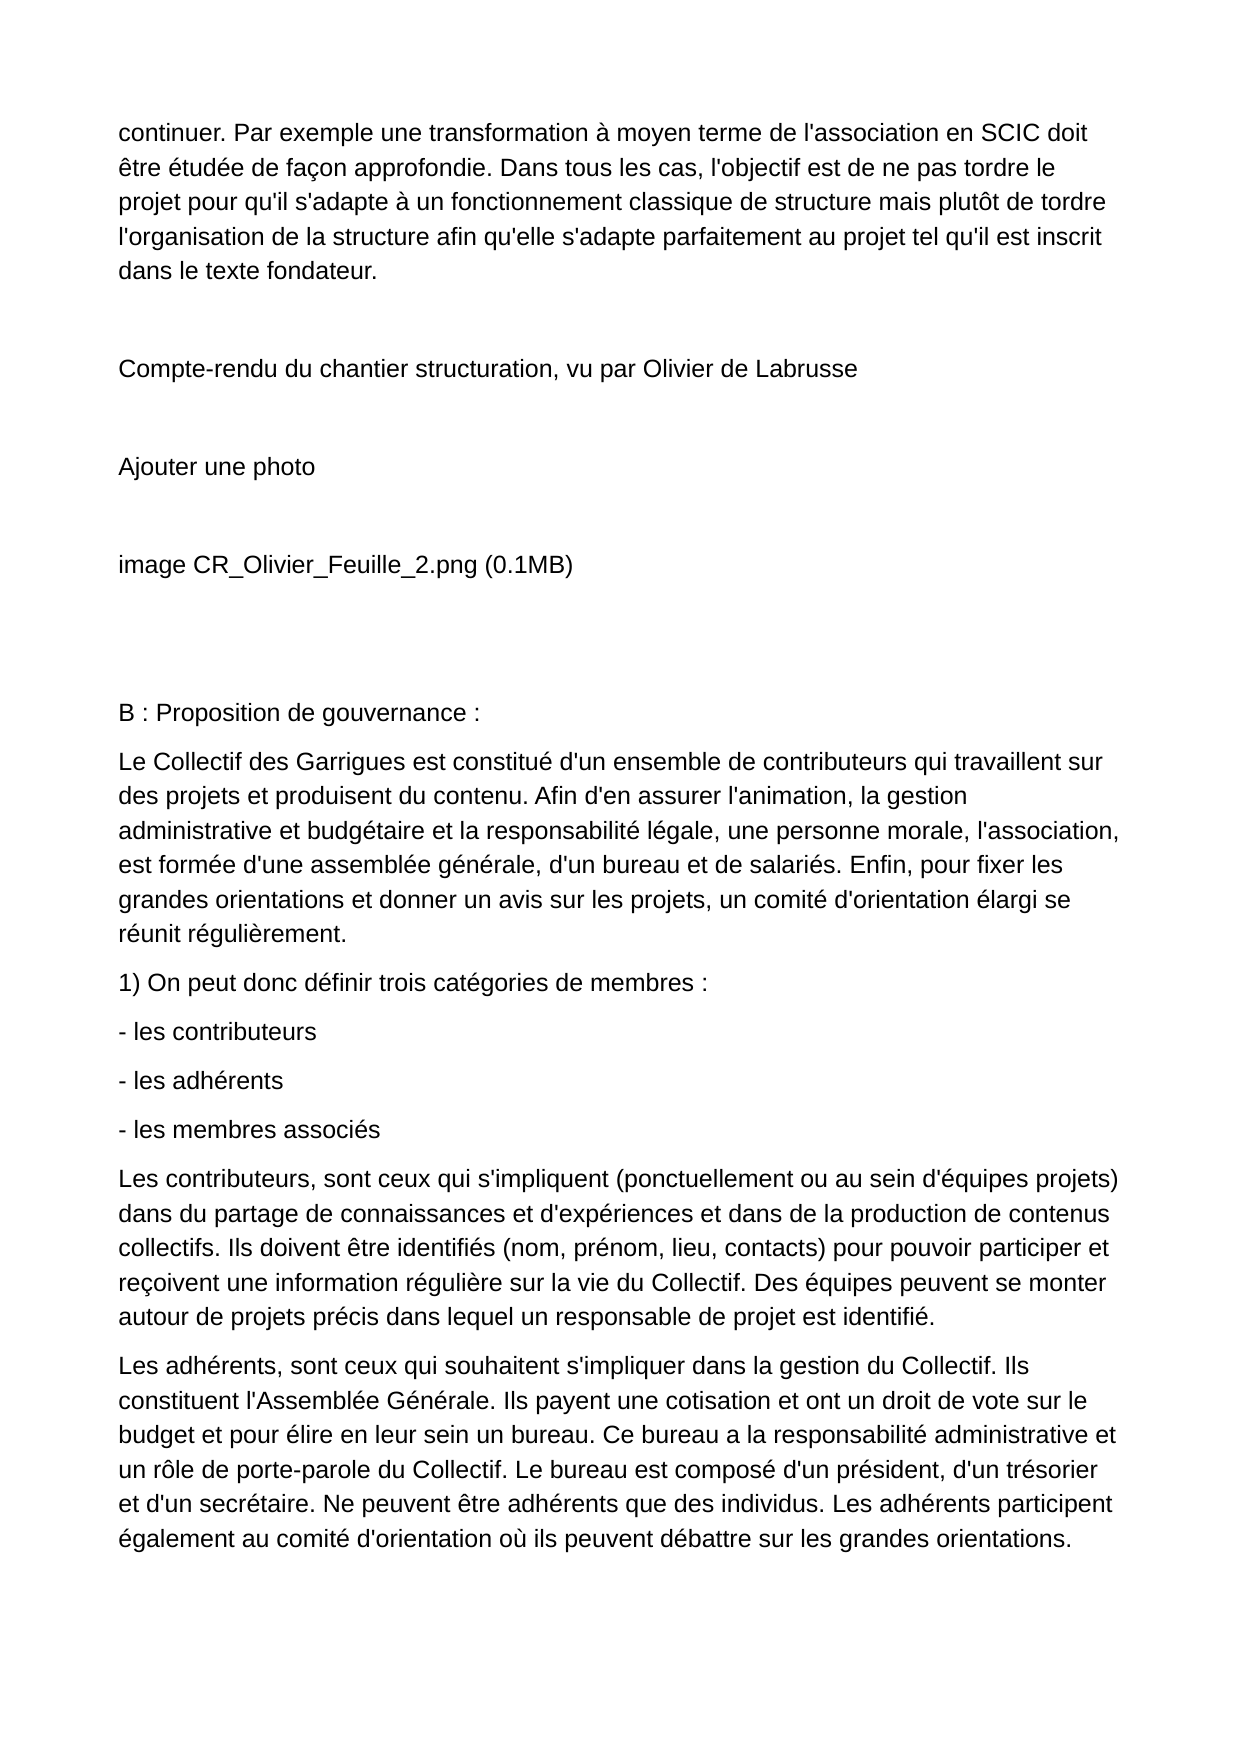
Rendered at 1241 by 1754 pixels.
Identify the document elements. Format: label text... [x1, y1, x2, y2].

text Compte-rendu du chantier structuration, vu par Olivier de Labrusse [118, 354, 1122, 383]
text Les adhérents, sont ceux qui souhaitent s'impliquer dans la gestion du Collectif. Ils constituent l'Assemblée Générale. Ils payent une cotisation et ont un droit de vote sur le budget et pour élire en leur sein un bureau. Ce bureau a la responsabilité administrative et un rôle de porte-parole du Collectif. Le bureau est composé d'un président, d'un trésorier et d'un secrétaire. Ne peuvent être adhérents que des individus. Les adhérents participent également au comité d'orientation où ils peuvent débattre sur les grandes orientations. [118, 1351, 1122, 1552]
text B : Proposition de gouvernance : [118, 698, 1122, 726]
text Ajouter une photo [118, 452, 1122, 481]
text - les contributeurs [118, 1017, 1122, 1046]
text 1) On peut donc définir trois catégories de membres : [118, 968, 1122, 997]
text Le Collectif des Garrigues est constitué d'un ensemble de contributeurs qui travaillent sur des projets et produisent du contenu. Afin d'en assurer l'animation, la gestion administrative et budgétaire et la responsabilité légale, une personne morale, l'association, est formée d'une assemblée générale, d'un bureau et de salariés. Enfin, pour fixer les grandes orientations et donner un avis sur les projets, un comité d'orientation élargi se réunit régulièrement. [118, 747, 1122, 948]
text - les adhérents [118, 1066, 1122, 1095]
text - les membres associés [118, 1115, 1122, 1144]
text continuer. Par exemple une transformation à moyen terme de l'association en SCIC doit être étudée de façon approfondie. Dans tous les cas, l'objectif est de ne pas tordre le projet pour qu'il s'adapte à un fonctionnement classique de structure mais plutôt de tordre l'organisation de la structure afin qu'elle s'adapte parfaitement au projet tel qu'il est inscrit dans le texte fondateur. [118, 118, 1122, 285]
text image CR_Olivier_Feuille_2.png (0.1MB) [118, 550, 1122, 579]
text Les contributeurs, sont ceux qui s'impliquent (ponctuellement ou au sein d'équipes projets) dans du partage de connaissances et d'expériences et dans de la production de contenus collectifs. Ils doivent être identifiés (nom, prénom, lieu, contacts) pour pouvoir participer et reçoivent une information régulière sur la vie du Collectif. Des équipes peuvent se monter autour de projets précis dans lequel un responsable de projet est identifié. [118, 1164, 1122, 1331]
